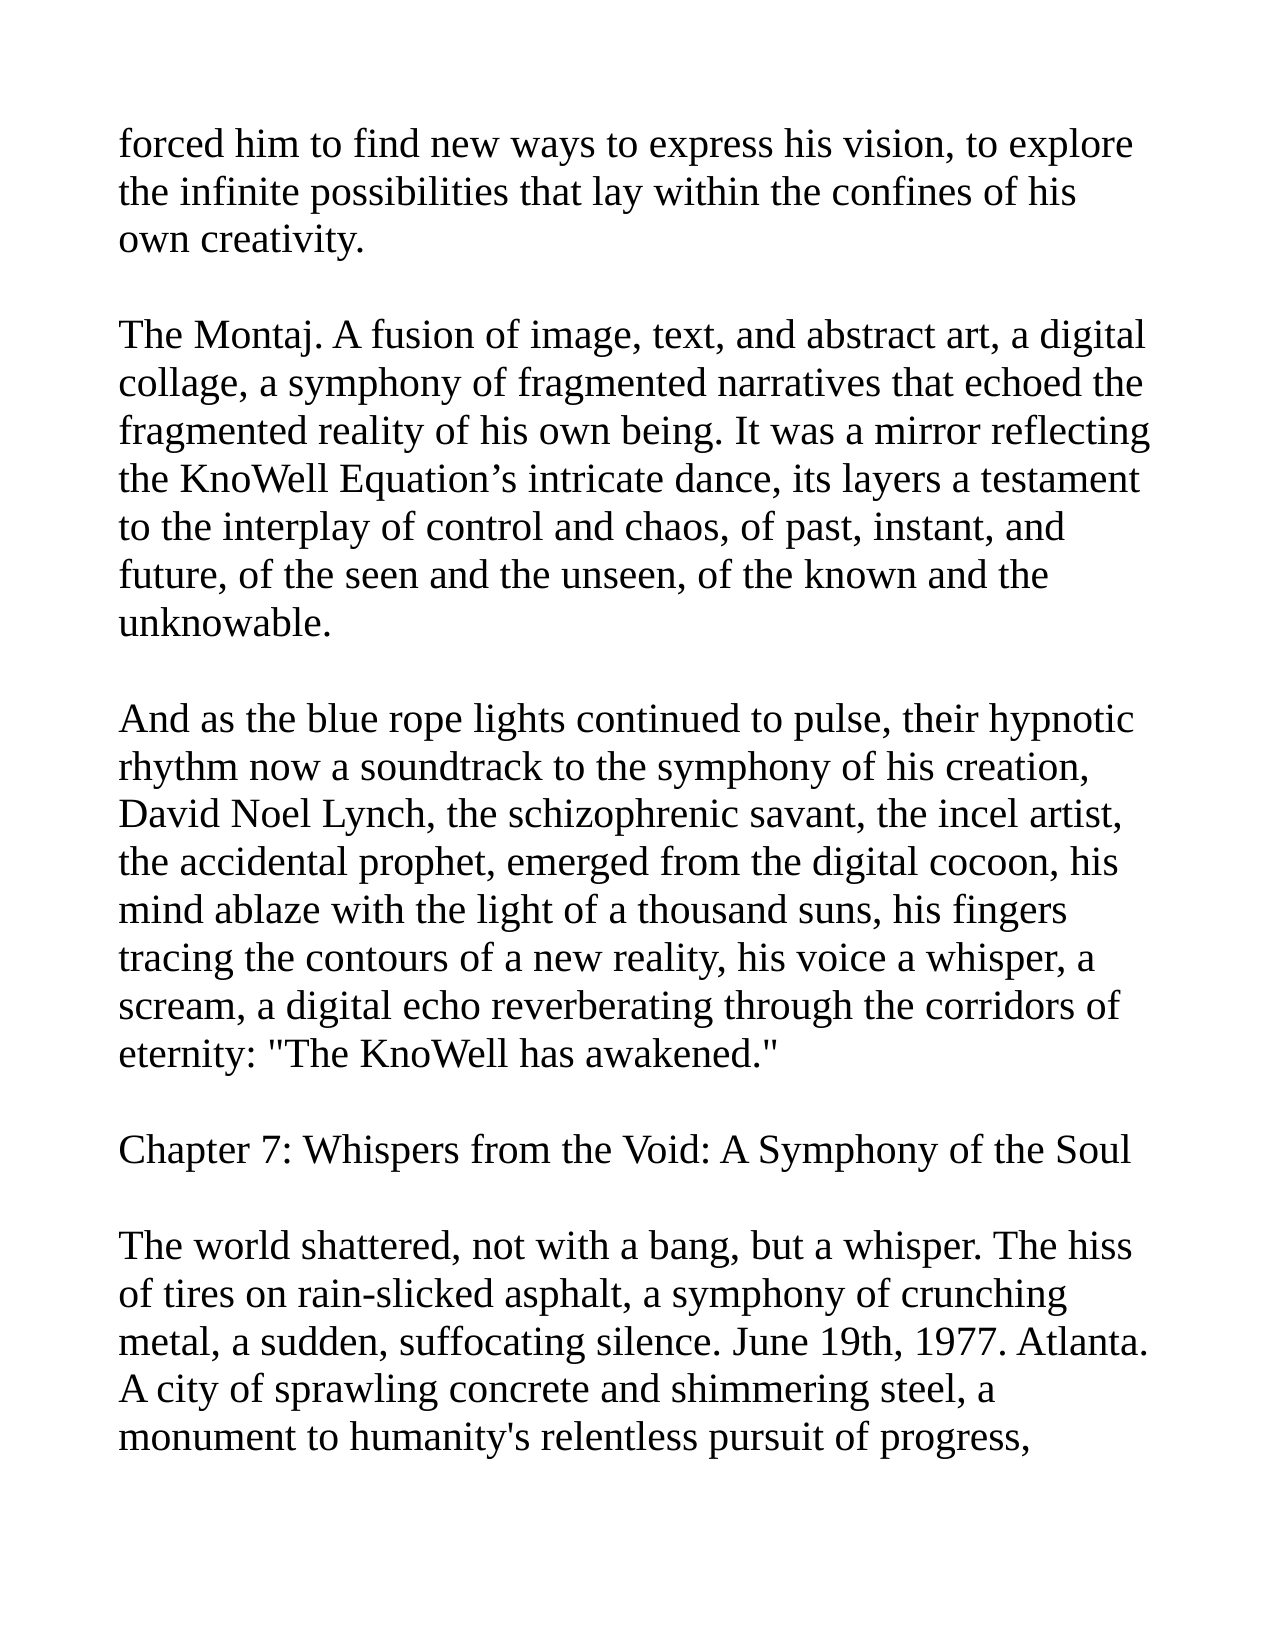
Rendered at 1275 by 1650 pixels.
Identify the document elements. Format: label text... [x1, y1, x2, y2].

text And as the blue rope lights continued to pulse, their hypnotic rhythm now a soundtrack to the symphony of his creation, David Noel Lynch, the schizophrenic savant, the incel artist, the accidental prophet, emerged from the digital cocoon, his mind ablaze with the light of a thousand suns, his fingers tracing the contours of a new reality, his voice a whisper, a scream, a digital echo reverberating through the corridors of eternity: "The KnoWell has awakened." Chapter 7: Whispers from the Void: A Symphony of the Soul [118, 693, 1157, 1172]
text The world shattered, not with a bang, but a whisper. The hiss of tires on rain-slicked asphalt, a symphony of crunching metal, a sudden, suffocating silence. June 19th, 1977. Atlanta. A city of sprawling concrete and shimmering steel, a monument to humanity's relentless pursuit of progress, [118, 1220, 1157, 1460]
text forced him to find new ways to express his vision, to explore the infinite possibilities that lay within the confines of his own creativity. [118, 118, 1157, 262]
text The Montaj. A fusion of image, text, and abstract art, a digital collage, a symphony of fragmented narratives that echoed the fragmented reality of his own being. It was a mirror reflecting the KnoWell Equation’s intricate dance, its layers a testament to the interplay of control and chaos, of past, instant, and future, of the seen and the unseen, of the known and the unknowable. [118, 310, 1157, 645]
